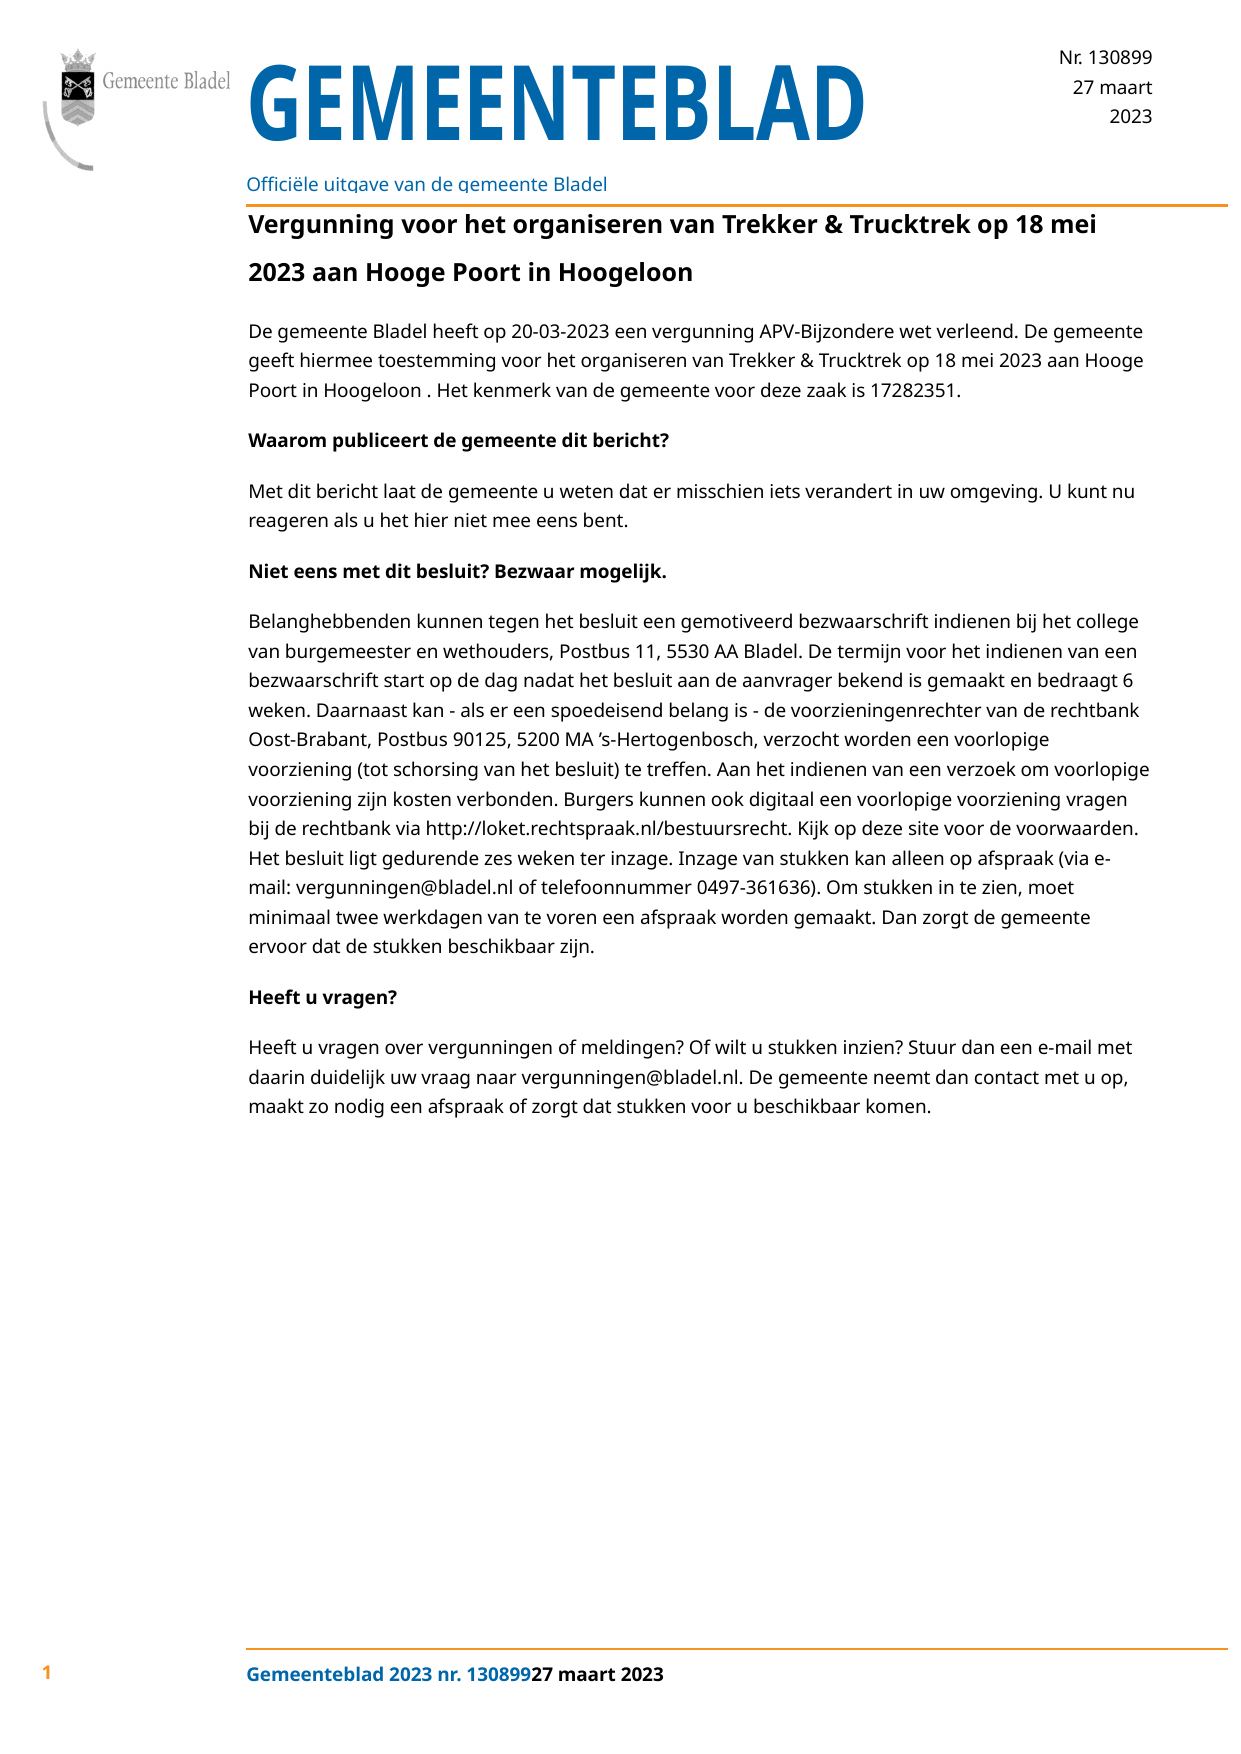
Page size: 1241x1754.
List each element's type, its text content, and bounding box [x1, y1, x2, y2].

picture [41, 47, 231, 172]
text Met dit bericht laat de gemeente u weten dat er misschien iets verandert in uw omgeving. U kunt nu reageren als u het hier niet mee eens bent. [248, 478, 1152, 533]
text Heeft u vragen? [248, 984, 1152, 1010]
text Vergunning voor het organiseren van Trekker & Trucktrek op 18 mei 2023 aan Hooge Poort in Hoogeloon [248, 207, 1152, 288]
text Heeft u vragen over vergunningen of meldingen? Of wilt u stukken inzien? Stuur dan een e-mail met daarin duidelijk uw vraag naar vergunningen@bladel.nl. De gemeente neemt dan contact met u op, maakt zo nodig een afspraak of zorgt dat stukken voor u beschikbaar komen. [248, 1034, 1152, 1119]
text Belanghebbenden kunnen tegen het besluit een gemotiveerd bezwaarschrift indienen bij het college van burgemeester en wethouders, Postbus 11, 5530 AA Bladel. De termijn voor het indienen van een bezwaarschrift start op de dag nadat het besluit aan de aanvrager bekend is gemaakt en bedraagt 6 weken. Daarnaast kan - als er een spoedeisend belang is - de voorzieningenrechter van de rechtbank Oost-Brabant, Postbus 90125, 5200 MA ’s-Hertogenbosch, verzocht worden een voorlopige voorziening (tot schorsing van het besluit) te treffen. Aan het indienen van een verzoek om voorlopige voorziening zijn kosten verbonden. Burgers kunnen ook digitaal een voorlopige voorziening vragen bij de rechtbank via http://loket.rechtspraak.nl/bestuursrecht. Kijk op deze site voor de voorwaarden. Het besluit ligt gedurende zes weken ter inzage. Inzage van stukken kan alleen op afspraak (via e-mail: vergunningen@bladel.nl of telefoonnummer 0497-361636). Om stukken in te zien, moet minimaal twee werkdagen van te voren een afspraak worden gemaakt. Dan zorgt de gemeente ervoor dat de stukken beschikbaar zijn. [248, 608, 1152, 959]
text De gemeente Bladel heeft op 20-03-2023 een vergunning APV-Bijzondere wet verleend. De gemeente geeft hiermee toestemming voor het organiseren van Trekker & Trucktrek op 18 mei 2023 aan Hooge Poort in Hoogeloon . Het kenmerk van de gemeente voor deze zaak is 17282351. [248, 318, 1152, 403]
text Waarom publiceert de gemeente dit bericht? [248, 427, 1152, 453]
text Niet eens met dit besluit? Bezwaar mogelijk. [248, 558, 1152, 584]
